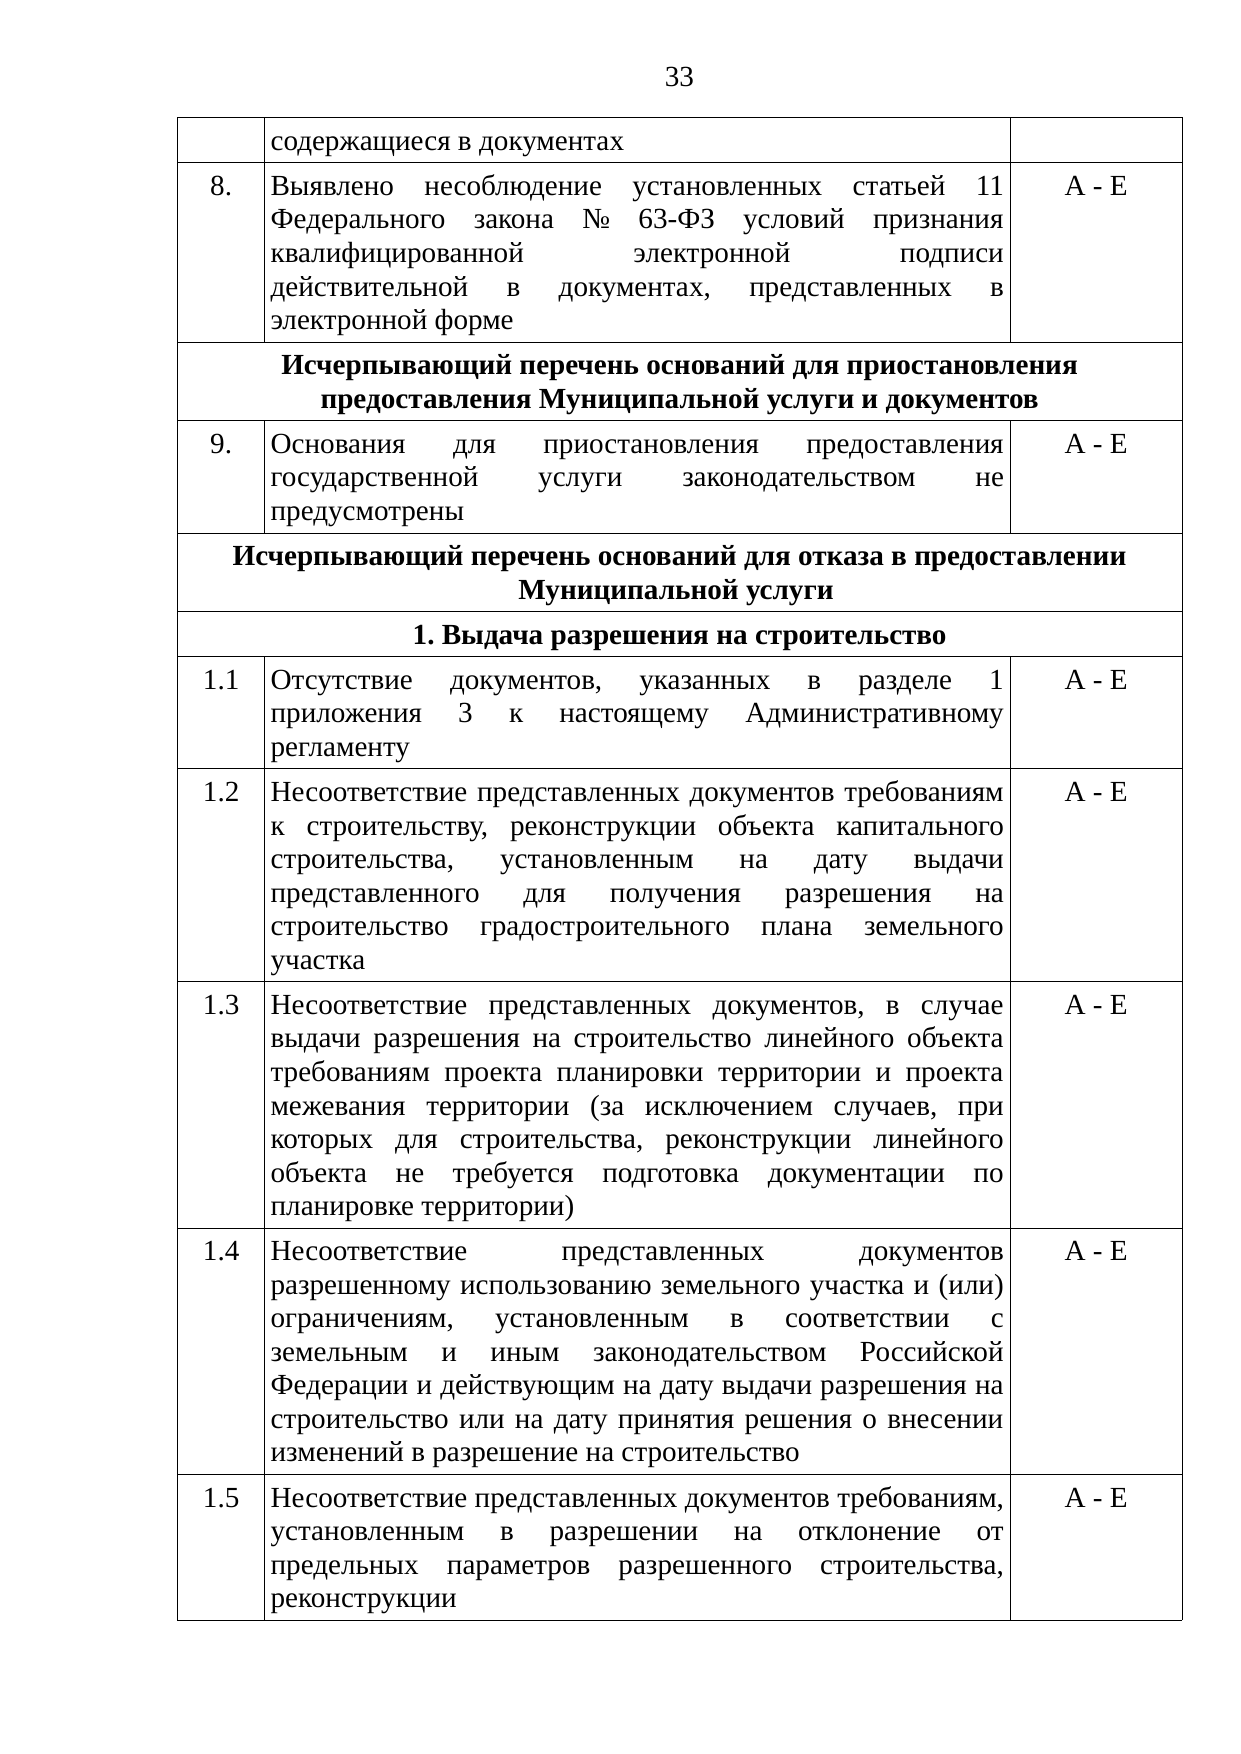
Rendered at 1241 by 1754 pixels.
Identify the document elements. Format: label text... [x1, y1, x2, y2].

table_cell Исчерпывающий перечень оснований для приостановления предоставления Муниципальной услуги и документов [178, 343, 1182, 420]
table_cell А - Е [1011, 163, 1182, 342]
table_cell 9. [178, 421, 264, 532]
table_cell 1.2 [178, 769, 264, 981]
table_cell 1. Выдача разрешения на строительство [178, 612, 1182, 656]
table_cell [178, 118, 264, 162]
table_cell А - Е [1011, 769, 1182, 981]
table_cell А - Е [1011, 421, 1182, 532]
table_cell 1.4 [178, 1229, 264, 1474]
table_cell А - Е [1011, 1475, 1182, 1619]
table_cell Исчерпывающий перечень оснований для отказа в предоставлении Муниципальной услуги [178, 534, 1182, 611]
table_cell Отсутствие документов, указанных в разделе 1 приложения 3 к настоящему Административному регламенту [265, 657, 1010, 768]
table_cell содержащиеся в документах [265, 118, 1010, 162]
table_cell А - Е [1011, 657, 1182, 768]
table_cell Несоответствие представленных документов требованиям, установленным в разрешении на отклонение от предельных параметров разрешенного строительства, реконструкции [265, 1475, 1010, 1619]
table_cell А - Е [1011, 1229, 1182, 1474]
table_cell Несоответствие представленных документов, в случае выдачи разрешения на строительство линейного объекта требованиям проекта планировки территории и проекта межевания территории (за исключением случаев, при которых для строительства, реконструкции линейного объекта не требуется подготовка документации по планировке территории) [265, 982, 1010, 1227]
table_cell А - Е [1011, 982, 1182, 1227]
table_cell Несоответствие представленных документов разрешенному использованию земельного участка и (или) ограничениям, установленным в соответствии с земельным и иным законодательством Российской Федерации и действующим на дату выдачи разрешения на строительство или на дату принятия решения о внесении изменений в разрешение на строительство [265, 1229, 1010, 1474]
table_cell 1.3 [178, 982, 264, 1227]
table_cell 1.5 [178, 1475, 264, 1619]
table_cell 1.1 [178, 657, 264, 768]
table_cell Несоответствие представленных документов требованиям к строительству, реконструкции объекта капитального строительства, установленным на дату выдачи представленного для получения разрешения на строительство градостроительного плана земельного участка [265, 769, 1010, 981]
table_cell 8. [178, 163, 264, 342]
table_cell [1011, 118, 1182, 162]
table_cell Выявлено несоблюдение установленных статьей 11 Федерального закона № 63-ФЗ условий признания квалифицированной электронной подписи действительной в документах, представленных в электронной форме [265, 163, 1010, 342]
table_cell Основания для приостановления предоставления государственной услуги законодательством не предусмотрены [265, 421, 1010, 532]
